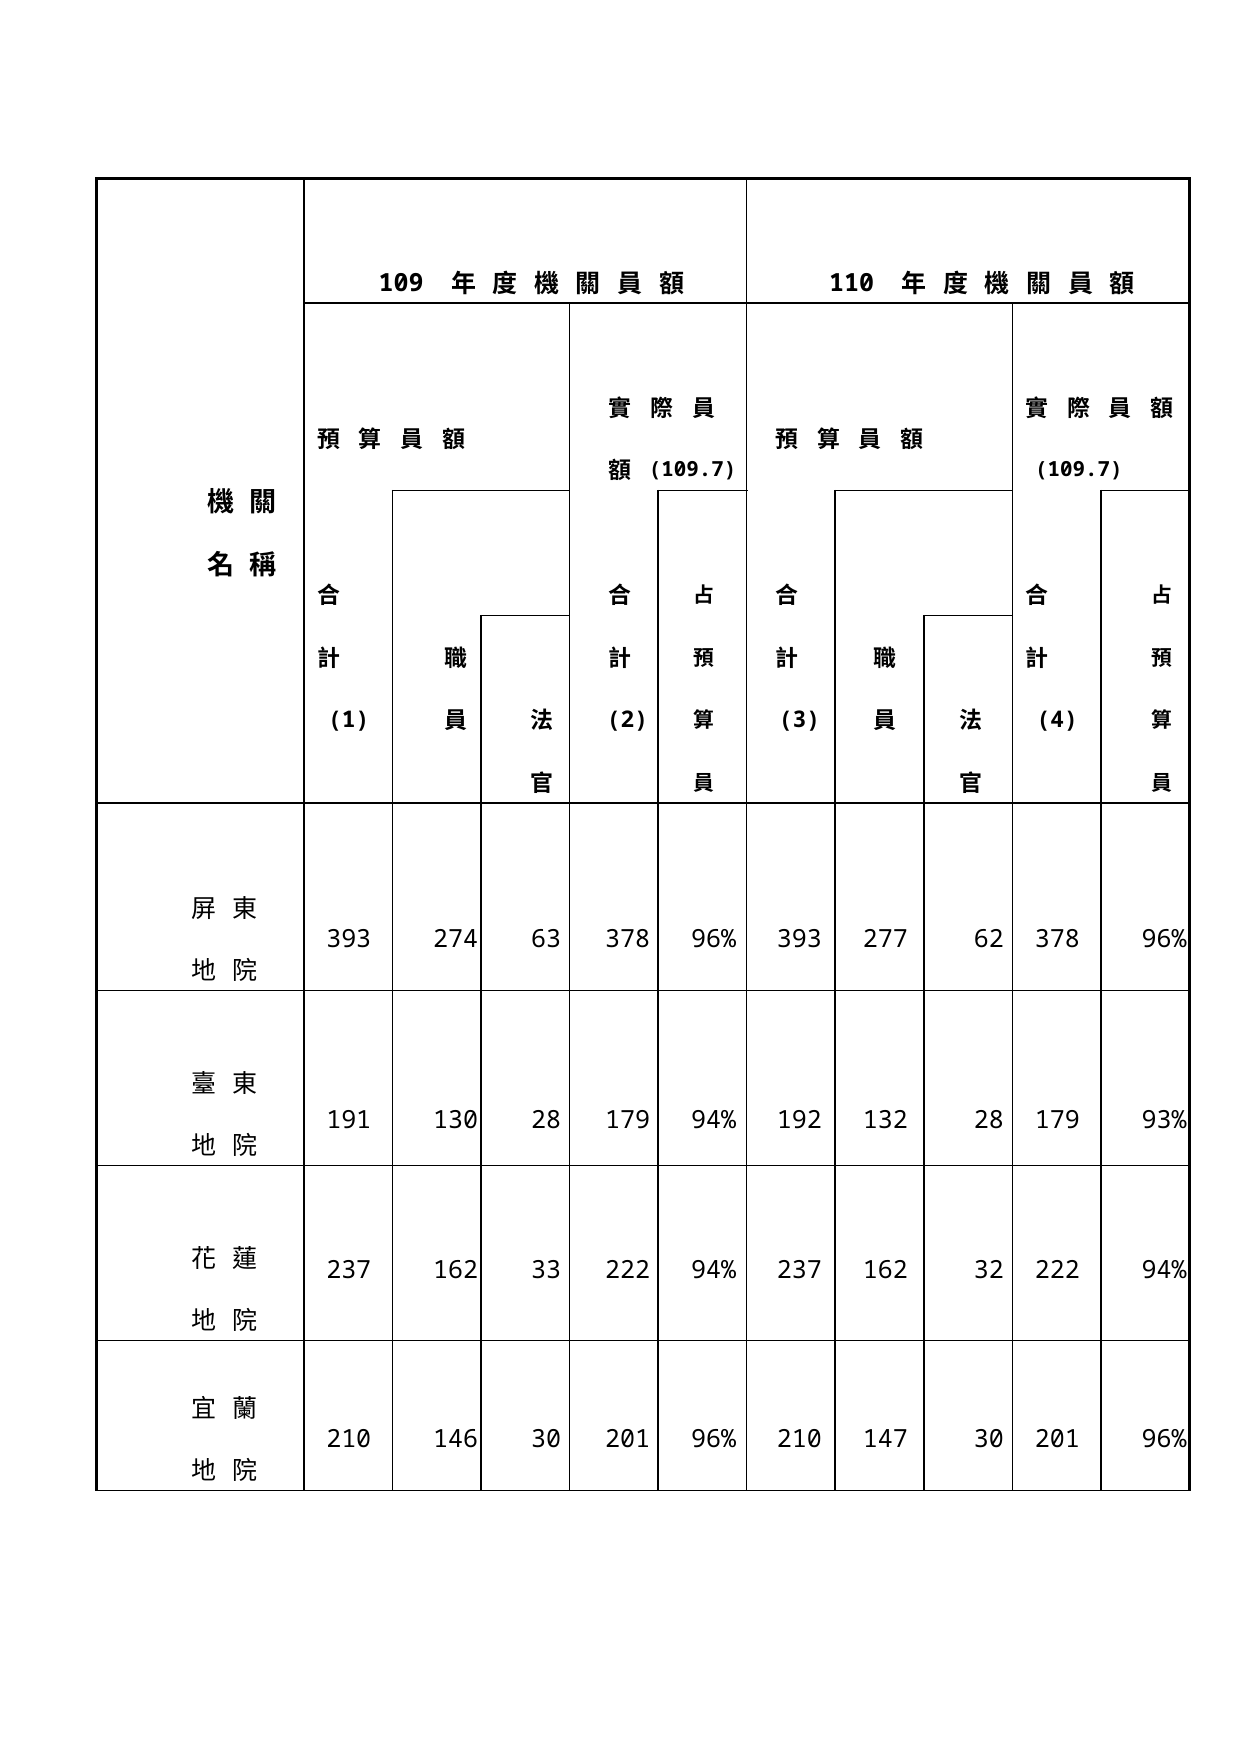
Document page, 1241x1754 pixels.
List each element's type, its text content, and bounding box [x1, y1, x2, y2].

table_cell 96% [659, 804, 746, 990]
table_cell 210 [305, 1341, 392, 1490]
table_cell 378 [570, 804, 657, 990]
table_cell 實際員額(109.7) [570, 304, 746, 490]
table_cell 192 [747, 991, 834, 1165]
table_cell 花蓮地院 [98, 1166, 303, 1340]
table_cell 職員 [393, 491, 481, 802]
table_cell 63 [482, 804, 569, 990]
table_cell 合計 (2) [570, 490, 657, 802]
table_cell 法官 [482, 616, 569, 802]
table_cell 393 [747, 804, 834, 990]
table_cell 210 [747, 1341, 834, 1490]
table_cell 274 [393, 804, 480, 990]
table_cell 191 [305, 991, 392, 1165]
table_header 109年度機關員額 [305, 180, 746, 302]
table_cell 162 [393, 1166, 480, 1340]
table_cell 合計 (4) [1013, 490, 1100, 802]
table_cell 職員 [836, 491, 924, 802]
table_cell 合計 (3) [747, 490, 834, 802]
table_cell 393 [305, 804, 392, 990]
table_cell 實際員額(109.7) [1013, 304, 1188, 490]
table_cell 占預算員額比率(4)/(3) [1102, 491, 1188, 802]
table_cell 33 [482, 1166, 569, 1340]
table_cell 93% [1102, 991, 1188, 1165]
table_cell 162 [836, 1166, 923, 1340]
table_cell 96% [659, 1341, 746, 1490]
table_cell 130 [393, 991, 480, 1165]
table_cell 占預算員額比率(2)/(1) [659, 491, 746, 802]
table_cell 28 [925, 991, 1012, 1165]
table_cell 屏東地院 [98, 804, 303, 990]
table_cell 222 [1013, 1166, 1100, 1340]
table_cell 201 [570, 1341, 657, 1490]
table_cell 96% [1102, 1341, 1188, 1490]
table_cell 201 [1013, 1341, 1100, 1490]
table_cell 28 [482, 991, 569, 1165]
table_cell 法官 [925, 616, 1012, 802]
table_cell 94% [659, 991, 746, 1165]
table_cell 30 [482, 1341, 569, 1490]
table_cell 147 [836, 1341, 923, 1490]
table_cell 222 [570, 1166, 657, 1340]
table_cell 146 [393, 1341, 480, 1490]
table_cell 132 [836, 991, 923, 1165]
table_cell 378 [1013, 804, 1100, 990]
table_cell 32 [925, 1166, 1012, 1340]
table_cell 合計 (1) [305, 490, 392, 802]
table_cell 179 [570, 991, 657, 1165]
table_cell [924, 491, 1012, 615]
table_cell 宜蘭地院 [98, 1341, 303, 1490]
table_cell 預算員額 [747, 304, 1012, 490]
table_cell 237 [747, 1166, 834, 1340]
table_cell 237 [305, 1166, 392, 1340]
table_cell 96% [1102, 804, 1188, 990]
table_cell 預算員額 [305, 304, 569, 490]
table_cell 62 [925, 804, 1012, 990]
table_header 機關名稱 [98, 180, 303, 802]
table_cell 179 [1013, 991, 1100, 1165]
table_cell 30 [925, 1341, 1012, 1490]
table_header 110年度機關員額 [747, 180, 1188, 302]
table_cell 277 [836, 804, 923, 990]
table_cell 94% [1102, 1166, 1188, 1340]
table_cell 臺東地院 [98, 991, 303, 1165]
table_cell 94% [659, 1166, 746, 1340]
table_cell [481, 491, 569, 615]
